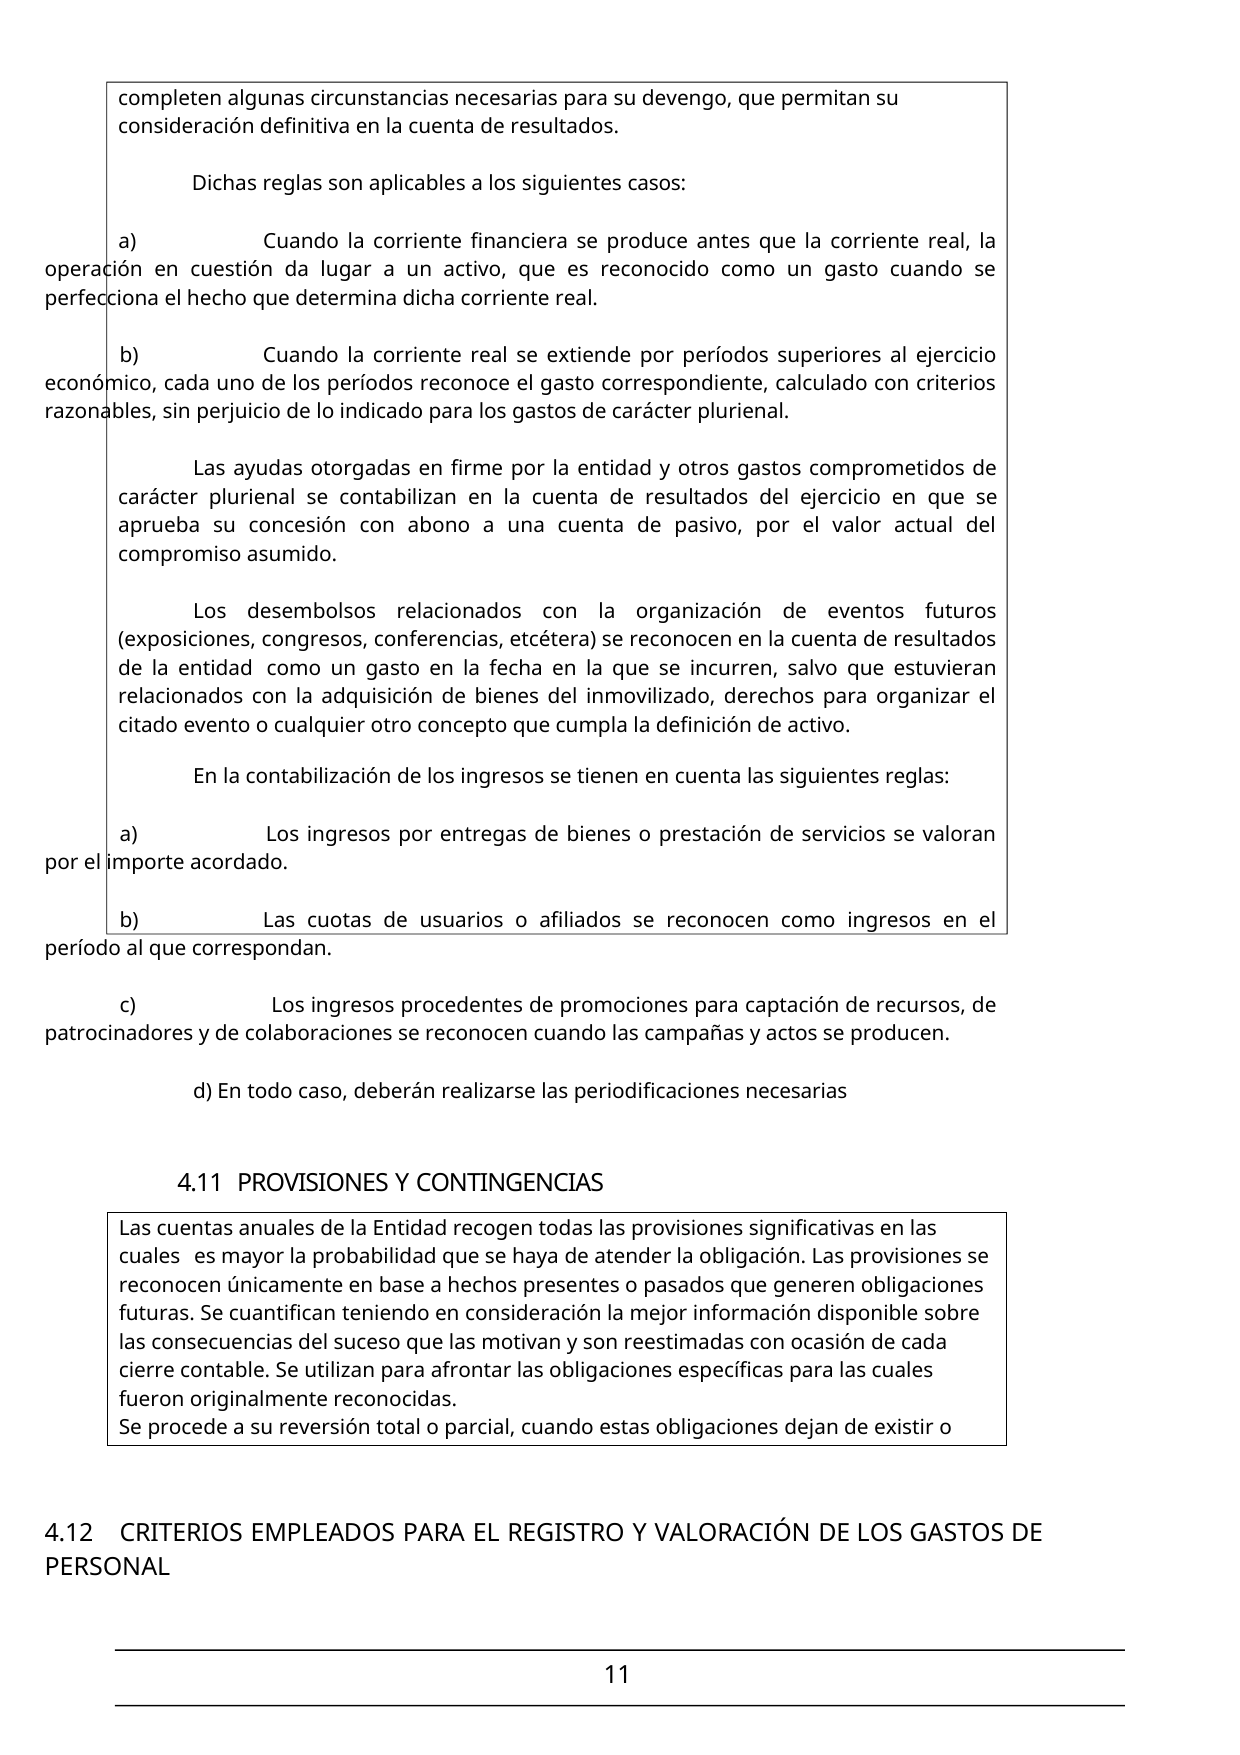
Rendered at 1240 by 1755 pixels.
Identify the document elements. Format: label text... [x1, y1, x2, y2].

text Las cuentas anuales de la Entidad recogen todas las provisiones significativas en las cuales es mayor la probabilidad que se haya de atender la obligación. Las provisiones se reconocen únicamente en base a hechos presentes o pasados que generen obligaciones futuras. Se cuantifican teniendo en consideración la mejor información disponible sobre las consecuencias del suceso que las motivan y son reestimadas con ocasión de cada cierre contable. Se utilizan para afrontar las obligaciones específicas para las cuales fueron originalmente reconocidas. [118, 1213, 994, 1412]
list Cuando la corriente financiera se produce antes que la corriente real, la operación en cuestión da lugar a un activo, que es reconocido como un gasto cuando se perfecciona el hecho que determina dicha corriente real. [108, 226, 997, 311]
text completen algunas circunstancias necesarias para su devengo, que permitan su consideración definitiva en la cuenta de resultados. [118, 83, 996, 140]
list Los ingresos por entregas de bienes o prestación de servicios se valoran por el importe acordado. [108, 819, 997, 876]
text Las ayudas otorgadas en firme por la entidad y otros gastos comprometidos de carácter plurienal se contabilizan en la cuenta de resultados del ejercicio en que se aprueba su concesión con abono a una cuenta de pasivo, por el valor actual del compromiso asumido. [118, 453, 998, 567]
text [1008, 762, 1151, 790]
list Las cuotas de usuarios o afiliados se reconocen como ingresos en el período al que correspondan. [44, 905, 998, 962]
list Cuando la corriente real se extiende por períodos superiores al ejercicio económico, cada uno de los períodos reconoce el gasto correspondiente, calculado con criterios razonables, sin perjuicio de lo indicado para los gastos de carácter plurienal. [44, 340, 106, 425]
list Los ingresos por entregas de bienes o prestación de servicios se valoran por el importe acordado. [44, 819, 106, 876]
list PROVISIONES Y CONTINGENCIAS [177, 1165, 1151, 1199]
list Cuando la corriente real se extiende por períodos superiores al ejercicio económico, cada uno de los períodos reconoce el gasto correspondiente, calculado con criterios razonables, sin perjuicio de lo indicado para los gastos de carácter plurienal. [108, 340, 997, 425]
list En todo caso, deberán realizarse las periodificaciones necesarias [193, 1076, 1151, 1104]
text [1008, 168, 1151, 197]
list CRITERIOS EMPLEADOS PARA EL REGISTRO Y VALORACIÓN DE LOS GASTOS DE PERSONAL [44, 1515, 1123, 1583]
text Dichas reglas son aplicables a los siguientes casos: [192, 168, 1006, 197]
text Los desembolsos relacionados con la organización de eventos futuros (exposiciones, congresos, conferencias, etcétera) se reconocen en la cuenta de resultados de la entidad como un gasto en la fecha en la que se incurren, salvo que estuvieran relacionados con la adquisición de bienes del inmovilizado, derechos para organizar el citado evento o cualquier otro concepto que cumpla la definición de activo. [118, 596, 998, 738]
text En la contabilización de los ingresos se tienen en cuenta las siguientes reglas: [193, 762, 1006, 790]
list Los ingresos procedentes de promociones para captación de recursos, de patrocinadores y de colaboraciones se reconocen cuando las campañas y actos se producen. [44, 990, 997, 1047]
text Se procede a su reversión total o parcial, cuando estas obligaciones dejan de existir o disminuyen. [118, 1412, 997, 1445]
list Cuando la corriente financiera se produce antes que la corriente real, la operación en cuestión da lugar a un activo, que es reconocido como un gasto cuando se perfecciona el hecho que determina dicha corriente real. [44, 226, 106, 311]
